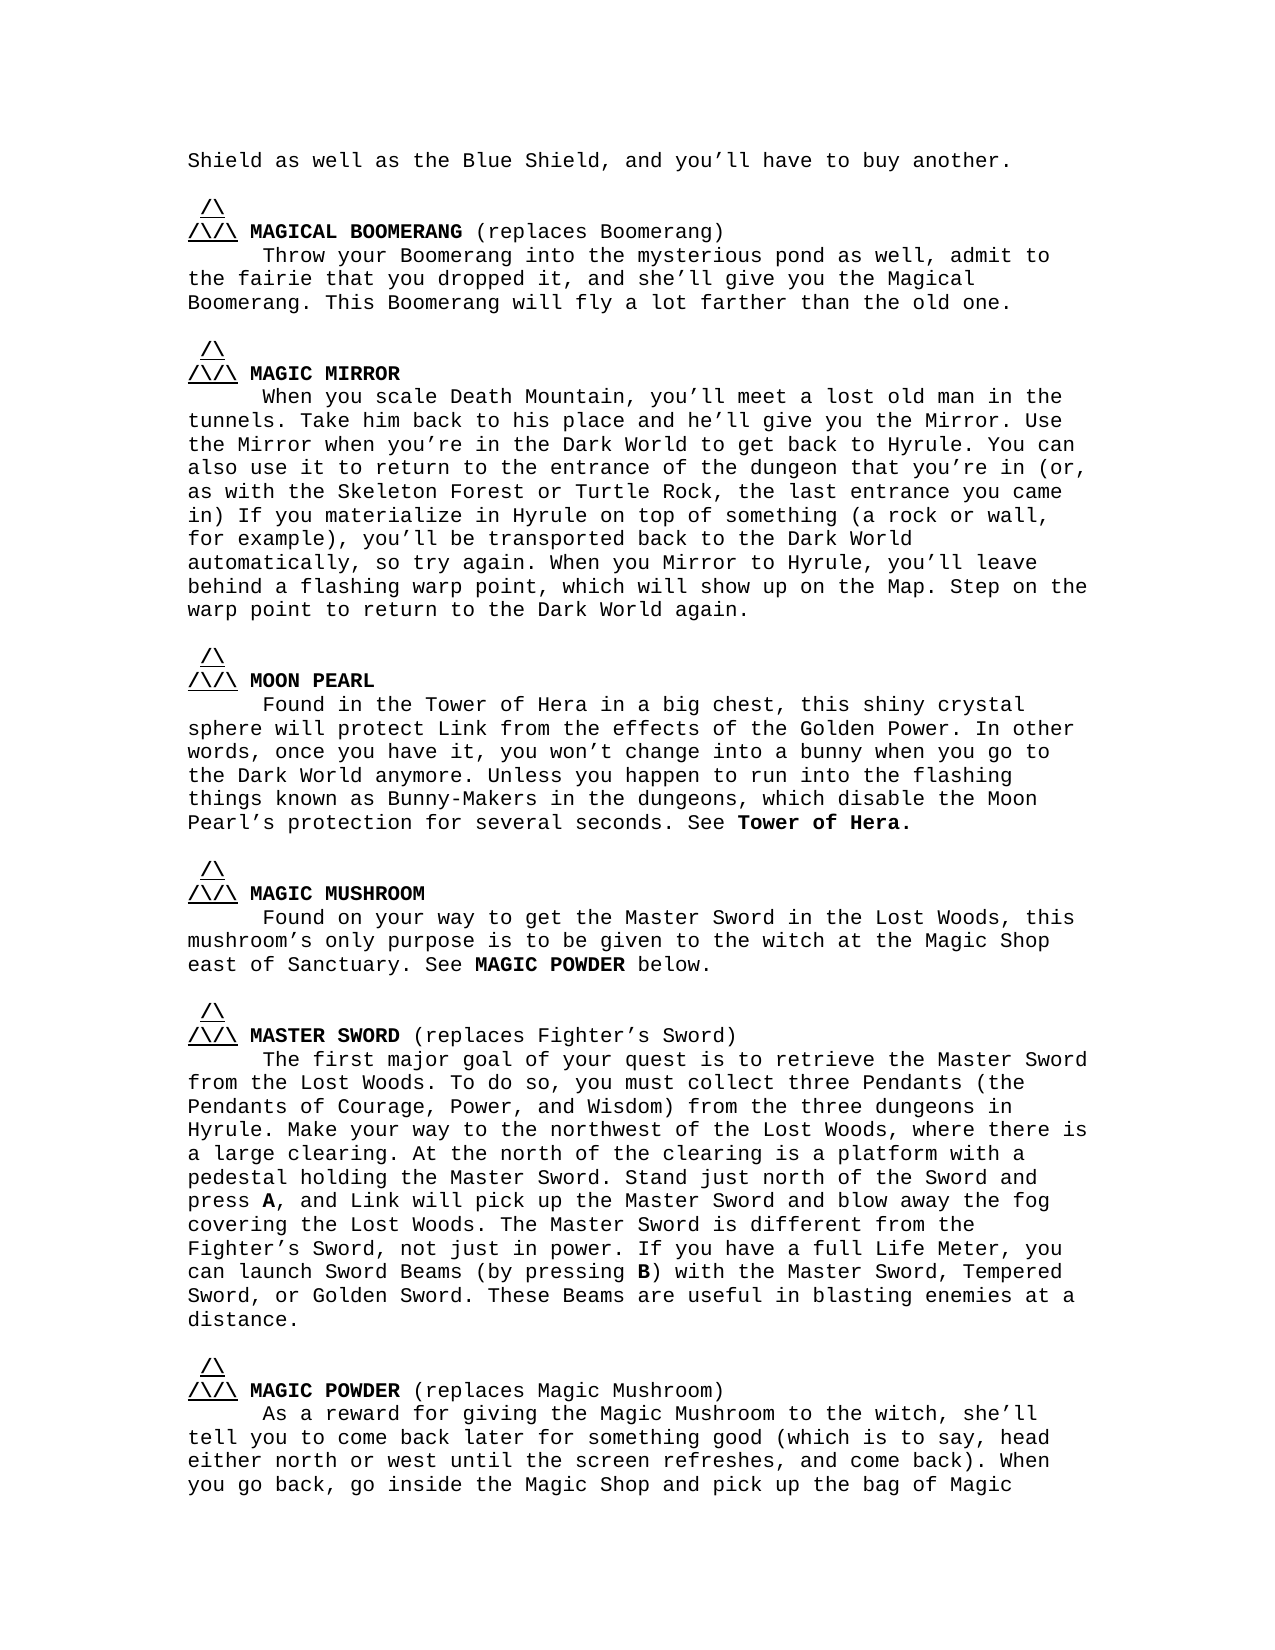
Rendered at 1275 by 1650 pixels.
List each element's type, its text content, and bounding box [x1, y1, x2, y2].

text /\ [187, 339, 1087, 363]
text /\ [187, 1001, 1087, 1025]
text /\ [187, 1356, 1087, 1379]
text When you scale Death Mountain, you’ll meet a lost old man in the tunnels. Take him back to his place and he’ll give you the Mirror. Use the Mirror when you’re in the Dark World to get back to Hyrule. You can also use it to return to the entrance of the dungeon that you’re in (or, as with the Skeleton Forest or Turtle Rock, the last entrance you came in) If you materialize in Hyrule on top of something (a rock or wall, for example), you’ll be transported back to the Dark World automatically, so try again. When you Mirror to Hyrule, you’ll leave behind a flashing warp point, which will show up on the Map. Step on the warp point to return to the Dark World again. [187, 386, 1087, 623]
text /\/\ MAGIC MIRROR [187, 363, 1087, 386]
text /\ [187, 197, 1087, 221]
text Throw your Boomerang into the mysterious pond as well, admit to the fairie that you dropped it, and she’ll give you the Magical Boomerang. This Boomerang will fly a lot farther than the old one. [187, 244, 1087, 316]
text As a reward for giving the Magic Mushroom to the witch, she’ll tell you to come back later for something good (which is to say, head either north or west until the screen refreshes, and come back). When you go back, go inside the Magic Shop and pick up the bag of Magic [187, 1403, 1087, 1498]
text Found in the Tower of Hera in a big chest, this shiny crystal sphere will protect Link from the effects of the Golden Power. In other words, once you have it, you won’t change into a bunny when you go to the Dark World anymore. Unless you happen to run into the flashing things known as Bunny-Makers in the dungeons, which disable the Moon Pearl’s protection for several seconds. See Tower of Hera. [187, 694, 1087, 836]
text /\/\ MAGIC POWDER (replaces Magic Mushroom) [187, 1379, 1087, 1403]
text /\/\ MAGIC MUSHROOM [187, 883, 1087, 907]
text /\ [187, 859, 1087, 883]
text /\/\ MOON PEARL [187, 670, 1087, 694]
text /\ [187, 647, 1087, 670]
text /\/\ MAGICAL BOOMERANG (replaces Boomerang) [187, 221, 1087, 244]
text /\/\ MASTER SWORD (replaces Fighter’s Sword) [187, 1025, 1087, 1048]
text Shield as well as the Blue Shield, and you’ll have to buy another. [187, 150, 1087, 174]
text Found on your way to get the Master Sword in the Lost Woods, this mushroom’s only purpose is to be given to the witch at the Magic Shop east of Sanctuary. See MAGIC POWDER below. [187, 907, 1087, 978]
text The first major goal of your quest is to retrieve the Master Sword from the Lost Woods. To do so, you must collect three Pendants (the Pendants of Courage, Power, and Wisdom) from the three dungeons in Hyrule. Make your way to the northwest of the Lost Woods, where there is a large clearing. At the north of the clearing is a platform with a pedestal holding the Master Sword. Stand just north of the Sword and press A, and Link will pick up the Master Sword and blow away the fog covering the Lost Woods. The Master Sword is different from the Fighter’s Sword, not just in power. If you have a full Life Meter, you can launch Sword Beams (by pressing B) with the Master Sword, Tempered Sword, or Golden Sword. These Beams are useful in blasting enemies at a distance. [187, 1048, 1087, 1332]
